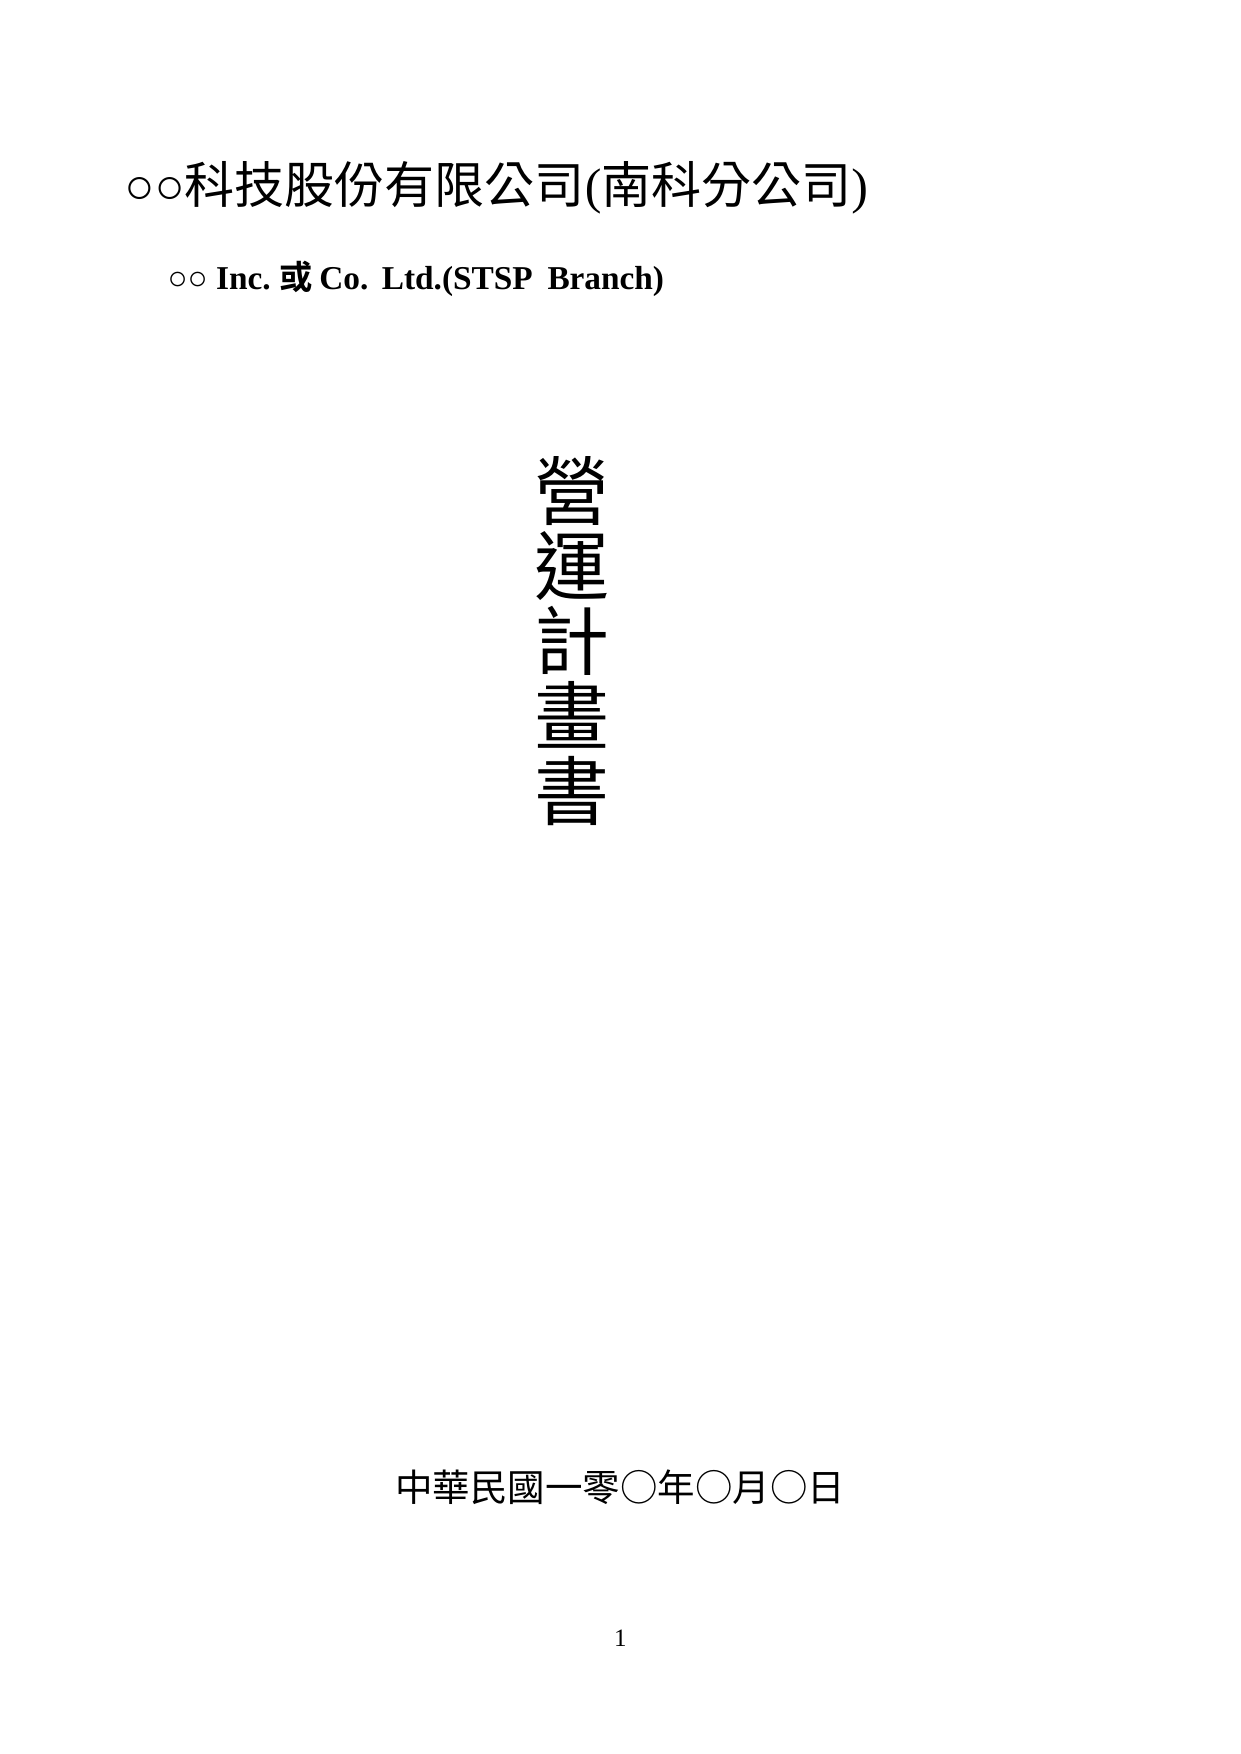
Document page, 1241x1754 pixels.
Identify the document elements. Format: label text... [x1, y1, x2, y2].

text 中華民國一零○年○月○日 [59, 1457, 1181, 1512]
text ○○ Inc. 或Co. Ltd.(STSP Branch) [59, 239, 1181, 301]
text 營運計畫書 [518, 453, 627, 1098]
text ○○科技股份有限公司(南科分公司) [124, 145, 982, 218]
